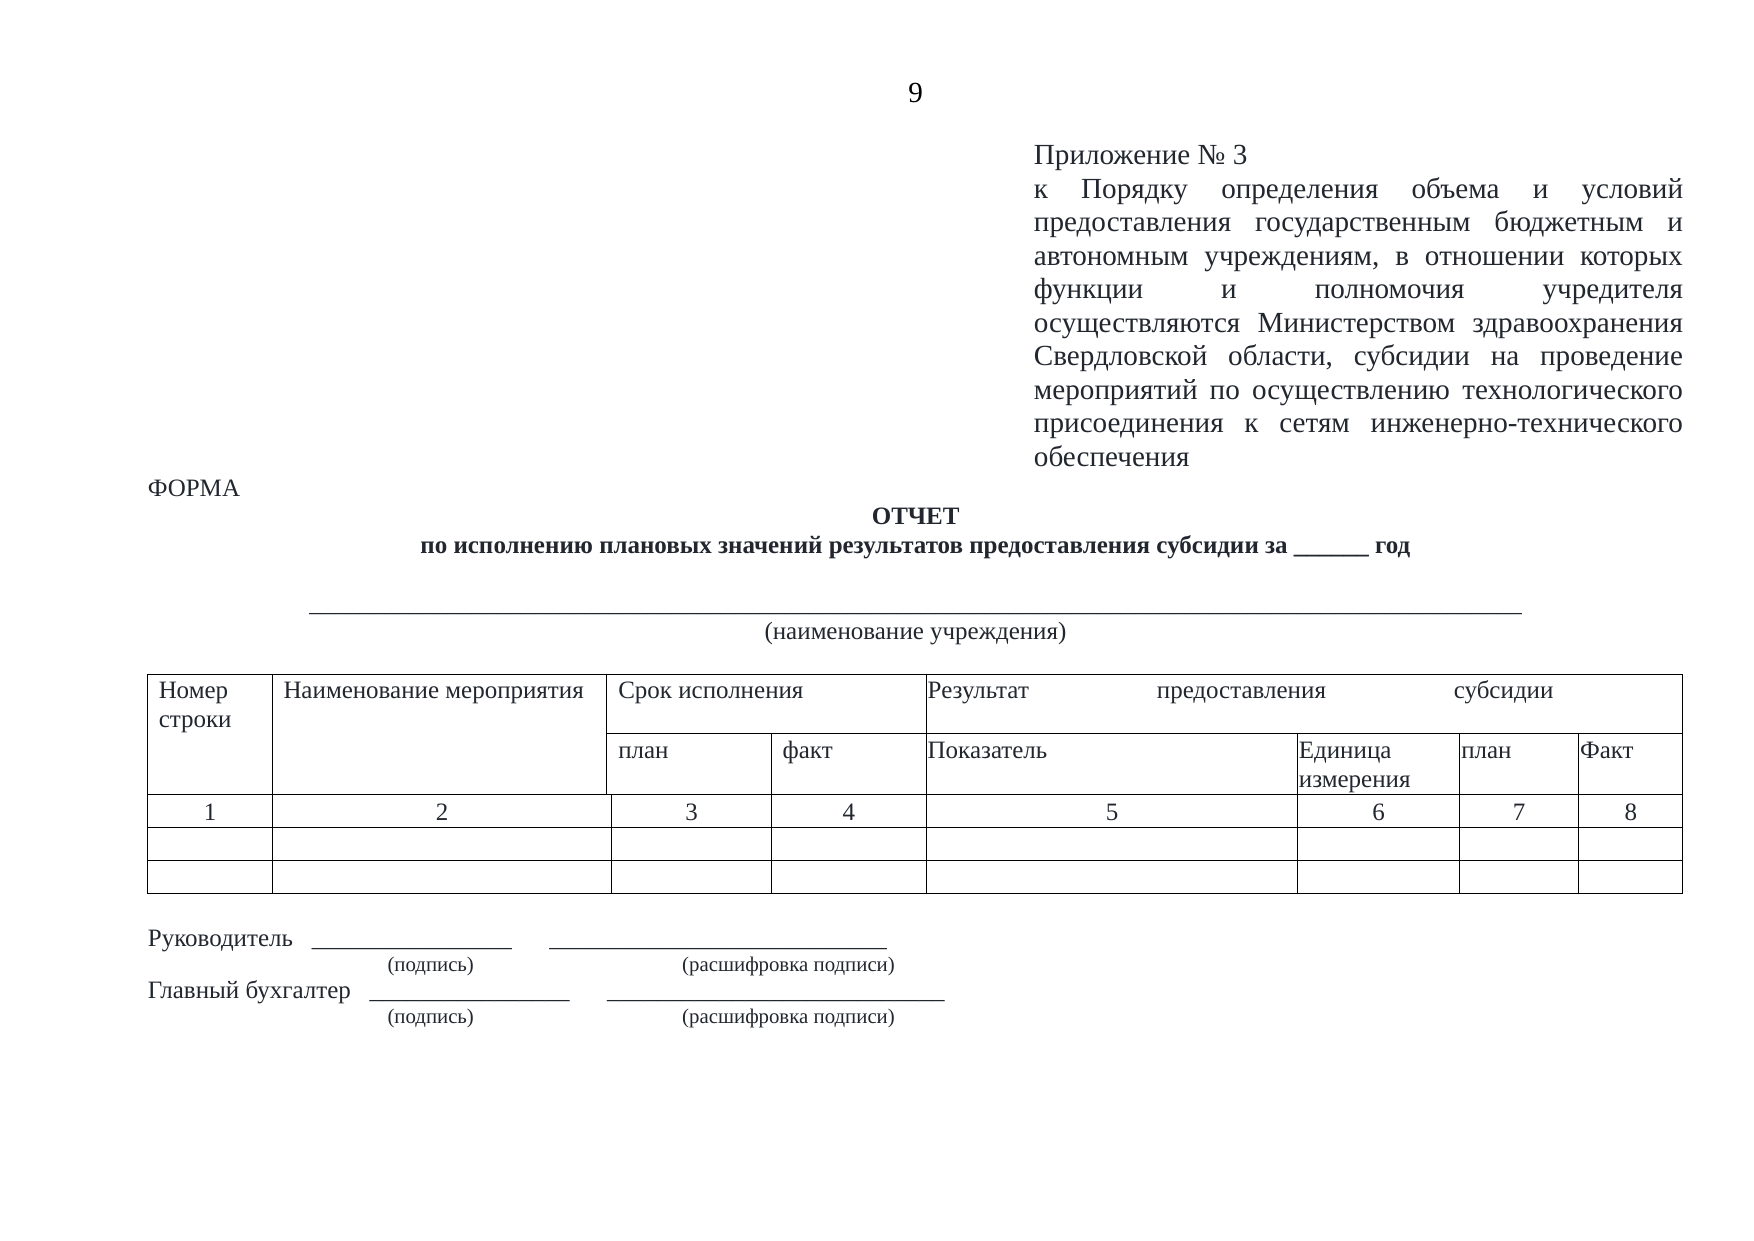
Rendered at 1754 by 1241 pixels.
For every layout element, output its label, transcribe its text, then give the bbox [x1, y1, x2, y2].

table_cell [612, 861, 771, 893]
table_cell 4 [772, 795, 926, 827]
table_cell [612, 828, 771, 860]
table_header Номер строки [148, 675, 272, 794]
table_cell [148, 861, 272, 893]
table_cell план [607, 734, 771, 794]
table_cell [148, 828, 272, 860]
table_cell [772, 828, 926, 860]
table_cell Показатель [927, 734, 1297, 794]
text (подпись) (расшифровка подписи) [148, 1004, 1683, 1028]
table_cell [772, 861, 926, 893]
table_cell [273, 828, 611, 860]
text (наименование учреждения) [148, 616, 1683, 645]
text по исполнению плановых значений результатов предоставления субсидии за ______ год [148, 530, 1683, 559]
text ФОРМА [148, 473, 1683, 501]
text Приложение № 3 [1034, 137, 1683, 171]
table_cell факт [772, 734, 926, 794]
text ОТЧЕТ [148, 501, 1683, 530]
table_header Срок исполнения [607, 675, 926, 732]
text Руководитель ________________ ___________________________ [148, 923, 1683, 951]
text _________________________________________________________________________________________________ [148, 588, 1683, 616]
text Главный бухгалтер ________________ ___________________________ [148, 976, 1683, 1004]
text к Порядку определения объема и условий предоставления государственным бюджетным и автономным учреждениям, в отношении которых функции и полномочия учредителя осуществляются Министерством здравоохранения Свердловской области, субсидии на проведение мероприятий по осуществлению технологического присоединения к сетям инженерно-технического обеспечения [1034, 171, 1683, 473]
text (подпись) (расшифровка подписи) [148, 951, 1683, 976]
table_cell 2 [273, 795, 611, 827]
table_cell 3 [612, 795, 771, 827]
table_cell 1 [148, 795, 272, 827]
table_cell [273, 861, 611, 893]
table_cell план [1460, 734, 1578, 794]
table_header Наименование мероприятия [273, 675, 606, 794]
